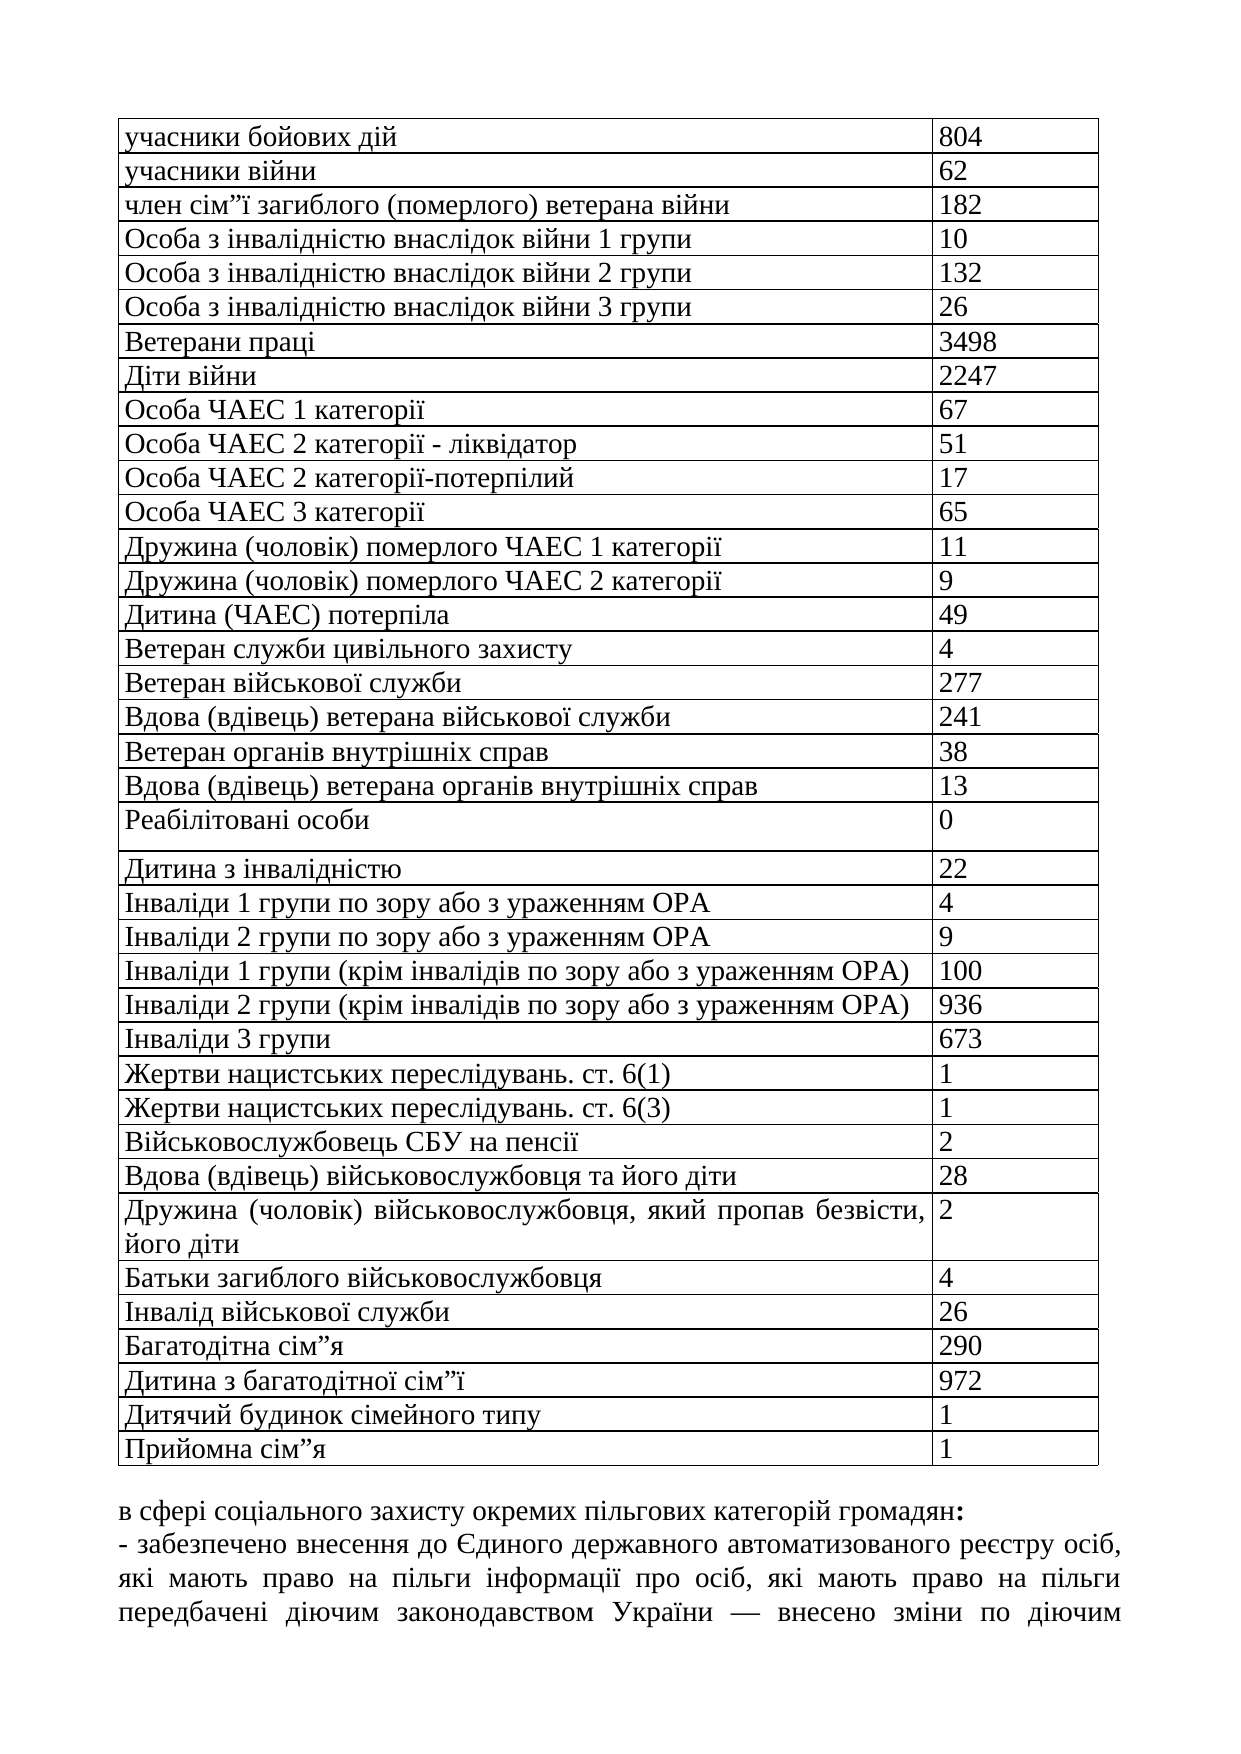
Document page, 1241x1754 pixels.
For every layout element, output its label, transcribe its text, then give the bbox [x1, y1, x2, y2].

table_cell 1 [933, 1057, 1098, 1089]
table_cell Багатодітна сім”я [119, 1330, 932, 1362]
table_cell Особа з інвалідністю внаслідок війни 3 групи [119, 290, 932, 323]
table_cell Інваліди 1 групи по зору або з ураженням ОРА [119, 886, 932, 919]
table_cell Особа ЧАЕС 1 категорії [119, 393, 932, 425]
table_cell 11 [933, 530, 1098, 562]
table_cell учасники війни [119, 154, 932, 186]
table_cell 22 [933, 852, 1098, 884]
table_cell 3498 [933, 325, 1098, 357]
table_cell Особа ЧАЕС 3 категорії [119, 495, 932, 528]
table_cell Вдова (вдівець) військовослужбовця та його діти [119, 1159, 932, 1192]
table_cell 26 [933, 290, 1098, 323]
table_cell 1 [933, 1398, 1098, 1430]
table_cell Особа ЧАЕС 2 категорії-потерпілий [119, 461, 932, 494]
table_cell Особа ЧАЕС 2 категорії - ліквідатор [119, 427, 932, 460]
table_cell 1 [933, 1432, 1098, 1465]
table_cell 241 [933, 700, 1098, 733]
table_cell 277 [933, 666, 1098, 699]
table_cell 132 [933, 256, 1098, 289]
table_cell Дружина (чоловік) померлого ЧАЕС 1 категорії [119, 530, 932, 562]
table_cell Реабілітовані особи [119, 803, 932, 850]
table_cell Ветеран органів внутрішніх справ [119, 735, 932, 767]
text - забезпечено внесення до Єдиного державного автоматизованого реєстру осіб, які мають право на пільги інформації про осіб, які мають право на пільги передбачені діючим законодавством України — внесено зміни по діючим [118, 1527, 1122, 1627]
table_cell 0 [933, 803, 1098, 850]
table_cell Інвалід військової служби [119, 1295, 932, 1328]
table_cell Інваліди 2 групи (крім інвалідів по зору або з ураженням ОРА) [119, 989, 932, 1021]
table_cell 4 [933, 886, 1098, 919]
table_cell 9 [933, 920, 1098, 953]
table_cell Військовослужбовець СБУ на пенсії [119, 1125, 932, 1158]
table_cell Особа з інвалідністю внаслідок війни 1 групи [119, 222, 932, 255]
table_cell член сім”ї загиблого (померлого) ветерана війни [119, 188, 932, 220]
table_cell Ветеран служби цивільного захисту [119, 632, 932, 665]
table_header учасники бойових дій [119, 119, 932, 152]
table_cell Жертви нацистських переслідувань. ст. 6(3) [119, 1091, 932, 1124]
table_cell 13 [933, 769, 1098, 801]
table_cell Інваліди 3 групи [119, 1023, 932, 1055]
table_cell Інваліди 2 групи по зору або з ураженням ОРА [119, 920, 932, 953]
table_cell Вдова (вдівець) ветерана військової служби [119, 700, 932, 733]
table_cell 2 [933, 1125, 1098, 1158]
table_cell 26 [933, 1295, 1098, 1328]
table_cell Ветеран військової служби [119, 666, 932, 699]
table_header 804 [933, 119, 1098, 152]
table_cell 28 [933, 1159, 1098, 1192]
table_cell 62 [933, 154, 1098, 186]
table_cell Ветерани праці [119, 325, 932, 357]
table_cell 673 [933, 1023, 1098, 1055]
table_cell Батьки загиблого військовослужбовця [119, 1261, 932, 1294]
table_cell Інваліди 1 групи (крім інвалідів по зору або з ураженням ОРА) [119, 954, 932, 987]
table_cell Дитина з інвалідністю [119, 852, 932, 884]
table_cell 2247 [933, 359, 1098, 391]
table_cell 51 [933, 427, 1098, 460]
table_cell 10 [933, 222, 1098, 255]
table_cell 4 [933, 1261, 1098, 1294]
table_cell 4 [933, 632, 1098, 665]
table_cell 17 [933, 461, 1098, 494]
table_cell 2 [933, 1194, 1098, 1260]
table_cell Дружина (чоловік) померлого ЧАЕС 2 категорії [119, 564, 932, 596]
table_cell 49 [933, 598, 1098, 630]
table_cell Дитячий будинок сімейного типу [119, 1398, 932, 1430]
table_cell 972 [933, 1364, 1098, 1396]
table_cell 182 [933, 188, 1098, 220]
table_cell Особа з інвалідністю внаслідок війни 2 групи [119, 256, 932, 289]
table_cell Вдова (вдівець) ветерана органів внутрішніх справ [119, 769, 932, 801]
table_cell Дружина (чоловік) військовослужбовця, який пропав безвісти, його діти [119, 1194, 932, 1260]
text в сфері соціального захисту окремих пільгових категорій громадян: [118, 1493, 1122, 1527]
table_cell 1 [933, 1091, 1098, 1124]
table_cell 9 [933, 564, 1098, 596]
table_cell Дитина (ЧАЕС) потерпіла [119, 598, 932, 630]
table_cell Діти війни [119, 359, 932, 391]
table_cell 290 [933, 1330, 1098, 1362]
table_cell 100 [933, 954, 1098, 987]
table_cell 936 [933, 989, 1098, 1021]
table_cell Жертви нацистських переслідувань. ст. 6(1) [119, 1057, 932, 1089]
table_cell 67 [933, 393, 1098, 425]
table_cell Прийомна сім”я [119, 1432, 932, 1465]
table_cell 65 [933, 495, 1098, 528]
table_cell Дитина з багатодітної сім”ї [119, 1364, 932, 1396]
table_cell 38 [933, 735, 1098, 767]
